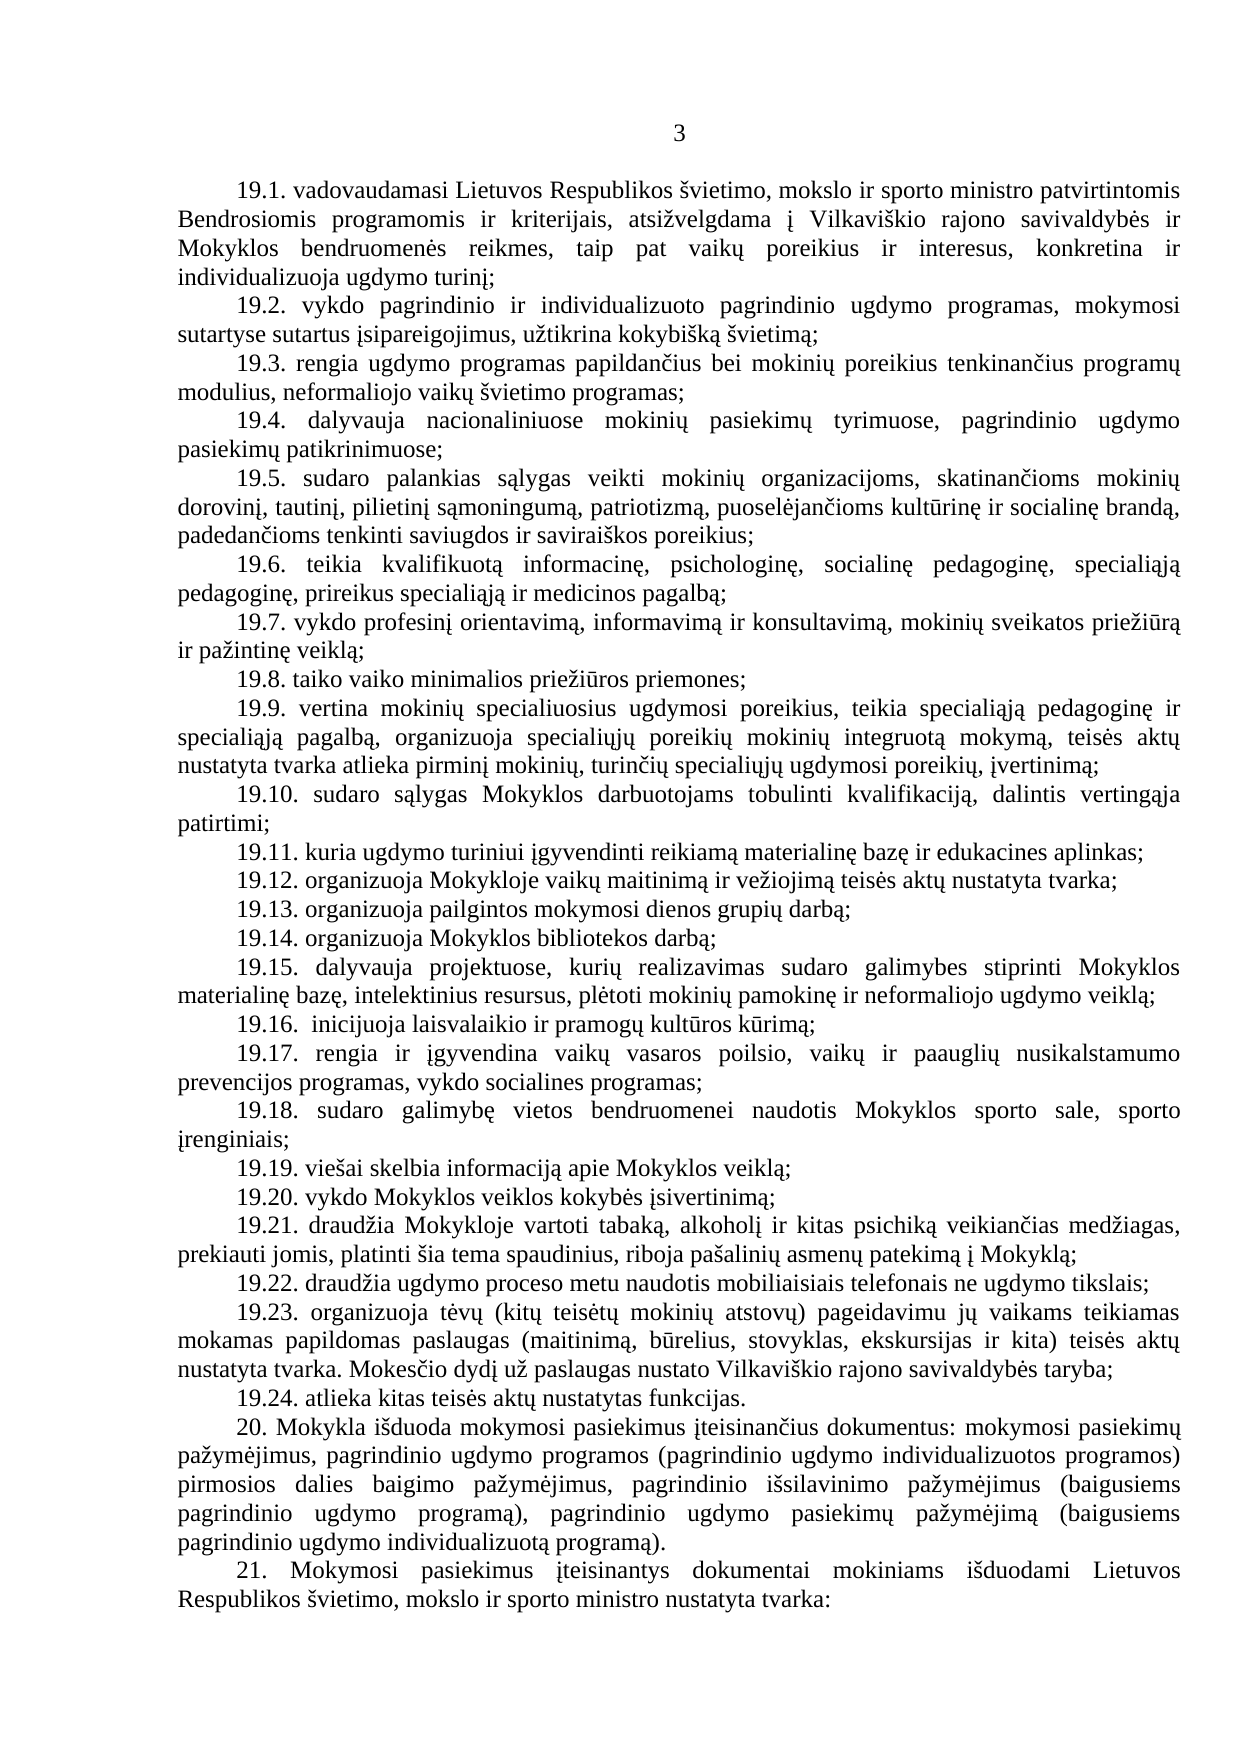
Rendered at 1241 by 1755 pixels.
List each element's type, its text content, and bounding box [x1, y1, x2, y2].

text 19.14. organizuoja Mokyklos bibliotekos darbą; [177, 923, 1181, 952]
text 19.6. teikia kvalifikuotą informacinę, psichologinę, socialinę pedagoginę, specialiąją pedagoginę, prireikus specialiąją ir medicinos pagalbą; [177, 549, 1181, 607]
text 19.22. draudžia ugdymo proceso metu naudotis mobiliaisiais telefonais ne ugdymo tikslais; [177, 1268, 1181, 1297]
text 19.7. vykdo profesinį orientavimą, informavimą ir konsultavimą, mokinių sveikatos priežiūrą ir pažintinę veiklą; [177, 607, 1181, 664]
text 19.23. organizuoja tėvų (kitų teisėtų mokinių atstovų) pageidavimu jų vaikams teikiamas mokamas papildomas paslaugas (maitinimą, būrelius, stovyklas, ekskursijas ir kita) teisės aktų nustatyta tvarka. Mokesčio dydį už paslaugas nustato Vilkaviškio rajono savivaldybės taryba; [177, 1297, 1181, 1383]
text 19.8. taiko vaiko minimalios priežiūros priemones; [177, 664, 1181, 693]
text 19.16. inicijuoja laisvalaikio ir pramogų kultūros kūrimą; [177, 1009, 1181, 1038]
text 19.10. sudaro sąlygas Mokyklos darbuotojams tobulinti kvalifikaciją, dalintis vertingąja patirtimi; [177, 779, 1181, 837]
text 19.5. sudaro palankias sąlygas veikti mokinių organizacijoms, skatinančioms mokinių dorovinį, tautinį, pilietinį sąmoningumą, patriotizmą, puoselėjančioms kultūrinę ir socialinę brandą, padedančioms tenkinti saviugdos ir saviraiškos poreikius; [177, 463, 1181, 549]
text 21. Mokymosi pasiekimus įteisinantys dokumentai mokiniams išduodami Lietuvos Respublikos švietimo, mokslo ir sporto ministro nustatyta tvarka: [177, 1556, 1181, 1613]
text 19.12. organizuoja Mokykloje vaikų maitinimą ir vežiojimą teisės aktų nustatyta tvarka; [177, 866, 1181, 894]
text 19.11. kuria ugdymo turiniui įgyvendinti reikiamą materialinę bazę ir edukacines aplinkas; [177, 837, 1181, 866]
text 19.2. vykdo pagrindinio ir individualizuoto pagrindinio ugdymo programas, mokymosi sutartyse sutartus įsipareigojimus, užtikrina kokybišką švietimą; [177, 291, 1181, 348]
text 19.18. sudaro galimybę vietos bendruomenei naudotis Mokyklos sporto sale, sporto įrenginiais; [177, 1096, 1181, 1153]
text 19.17. rengia ir įgyvendina vaikų vasaros poilsio, vaikų ir paauglių nusikalstamumo prevencijos programas, vykdo socialines programas; [177, 1038, 1181, 1096]
text 19.15. dalyvauja projektuose, kurių realizavimas sudaro galimybes stiprinti Mokyklos materialinę bazę, intelektinius resursus, plėtoti mokinių pamokinę ir neformaliojo ugdymo veiklą; [177, 952, 1181, 1009]
text 19.21. draudžia Mokykloje vartoti tabaką, alkoholį ir kitas psichiką veikiančias medžiagas, prekiauti jomis, platinti šia tema spaudinius, riboja pašalinių asmenų patekimą į Mokyklą; [177, 1211, 1181, 1268]
text 19.13. organizuoja pailgintos mokymosi dienos grupių darbą; [177, 894, 1181, 923]
text 19.24. atlieka kitas teisės aktų nustatytas funkcijas. [177, 1383, 1181, 1412]
text 19.3. rengia ugdymo programas papildančius bei mokinių poreikius tenkinančius programų modulius, neformaliojo vaikų švietimo programas; [177, 348, 1181, 406]
text 19.1. vadovaudamasi Lietuvos Respublikos švietimo, mokslo ir sporto ministro patvirtintomis Bendrosiomis programomis ir kriterijais, atsižvelgdama į Vilkaviškio rajono savivaldybės ir Mokyklos bendruomenės reikmes, taip pat vaikų poreikius ir interesus, konkretina ir individualizuoja ugdymo turinį; [177, 176, 1181, 291]
text 20. Mokykla išduoda mokymosi pasiekimus įteisinančius dokumentus: mokymosi pasiekimų pažymėjimus, pagrindinio ugdymo programos (pagrindinio ugdymo individualizuotos programos) pirmosios dalies baigimo pažymėjimus, pagrindinio išsilavinimo pažymėjimus (baigusiems pagrindinio ugdymo programą), pagrindinio ugdymo pasiekimų pažymėjimą (baigusiems pagrindinio ugdymo individualizuotą programą). [177, 1412, 1181, 1556]
text 19.9. vertina mokinių specialiuosius ugdymosi poreikius, teikia specialiąją pedagoginę ir specialiąją pagalbą, organizuoja specialiųjų poreikių mokinių integruotą mokymą, teisės aktų nustatyta tvarka atlieka pirminį mokinių, turinčių specialiųjų ugdymosi poreikių, įvertinimą; [177, 693, 1181, 779]
text 19.20. vykdo Mokyklos veiklos kokybės įsivertinimą; [177, 1182, 1181, 1211]
text 19.19. viešai skelbia informaciją apie Mokyklos veiklą; [177, 1153, 1181, 1182]
text 19.4. dalyvauja nacionaliniuose mokinių pasiekimų tyrimuose, pagrindinio ugdymo pasiekimų patikrinimuose; [177, 406, 1181, 463]
